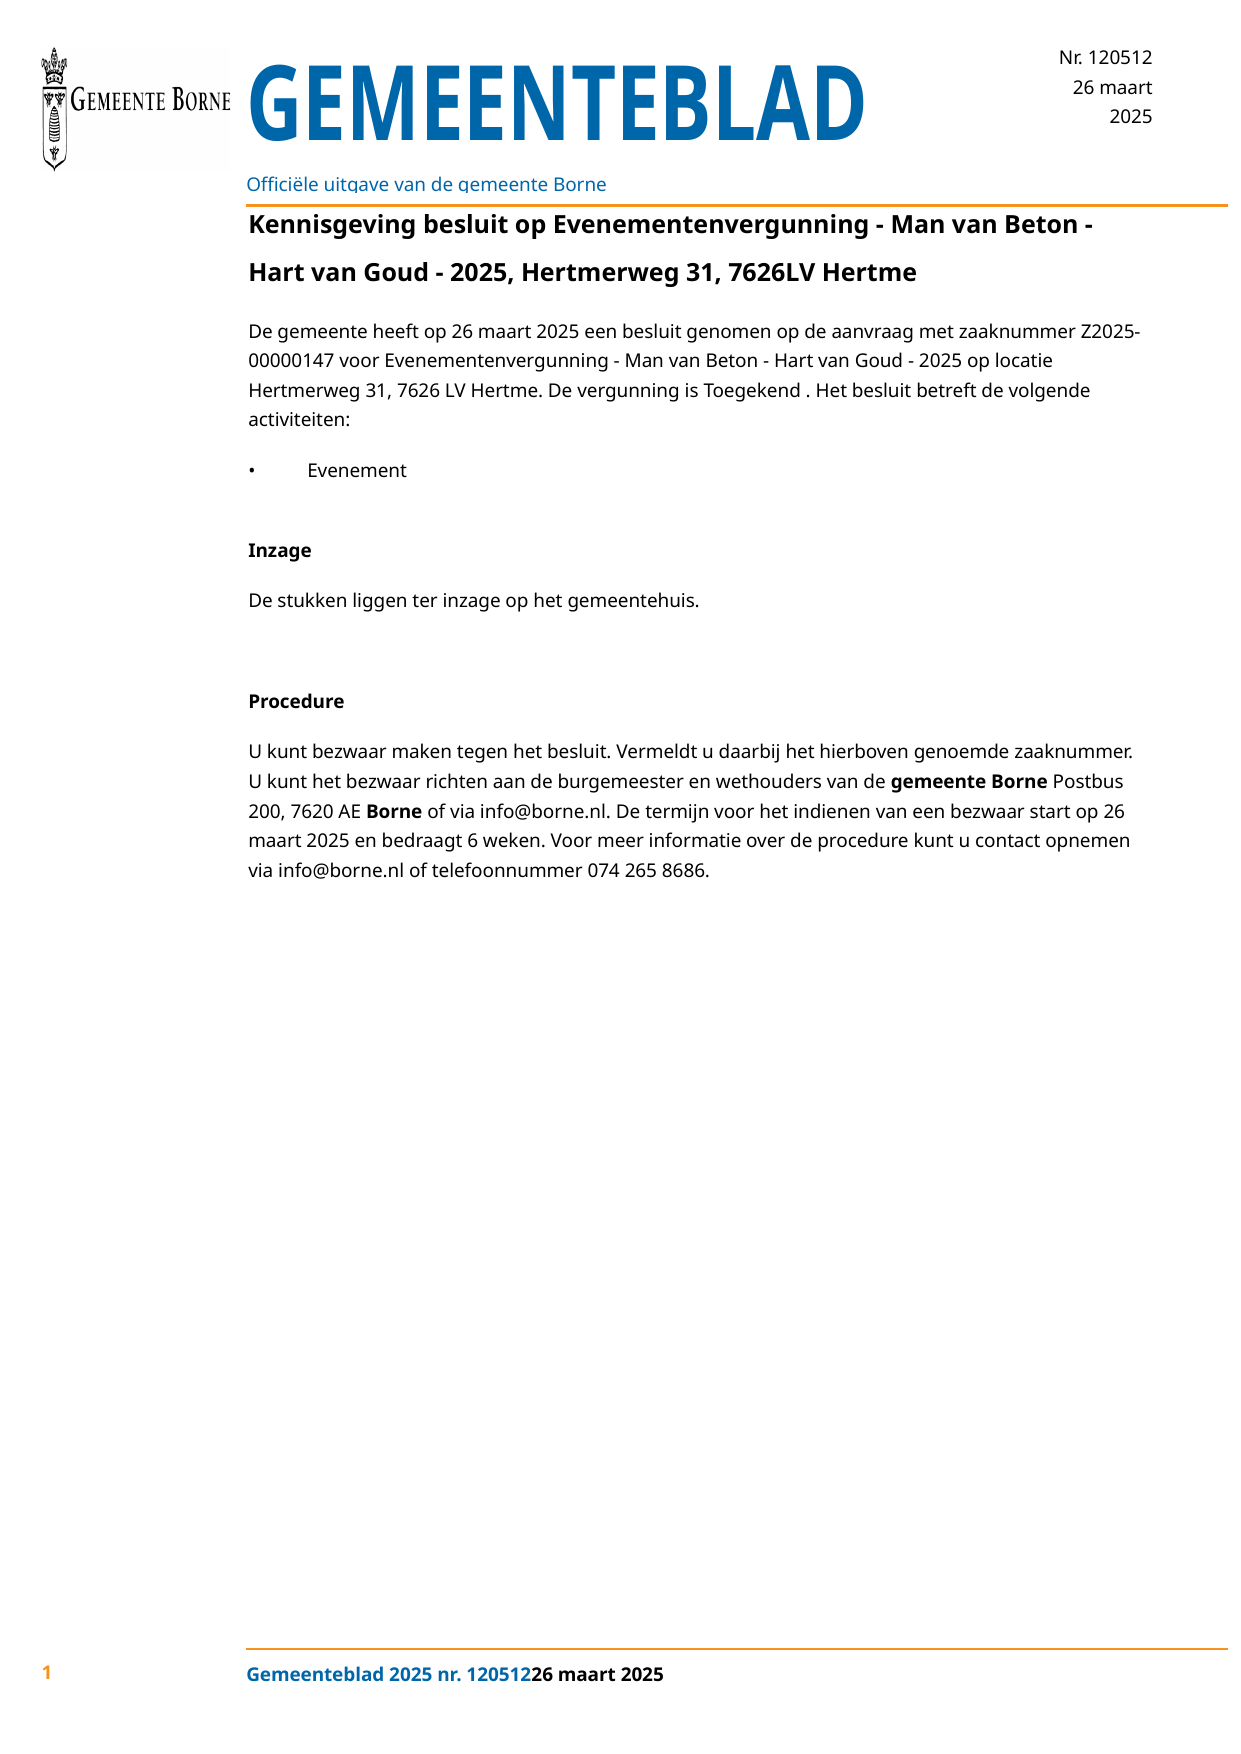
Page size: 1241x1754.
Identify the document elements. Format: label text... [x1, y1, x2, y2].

text De stukken liggen ter inzage op het gemeentehuis. [248, 587, 1152, 613]
text Kennisgeving besluit op Evenementenvergunning - Man van Beton - Hart van Goud - 2025, Hertmerweg 31, 7626LV Hertme [248, 207, 1152, 288]
text Inzage [248, 537, 1152, 563]
text De gemeente heeft op 26 maart 2025 een besluit genomen op de aanvraag met zaaknummer Z2025-00000147 voor Evenementenvergunning - Man van Beton - Hart van Goud - 2025 op locatie Hertmerweg 31, 7626 LV Hertme. De vergunning is Toegekend . Het besluit betreft de volgende activiteiten: [248, 318, 1152, 432]
list Evenement [248, 457, 1152, 483]
picture [41, 47, 231, 172]
text Procedure [248, 688, 1152, 714]
text U kunt bezwaar maken tegen het besluit. Vermeldt u daarbij het hierboven genoemde zaaknummer. U kunt het bezwaar richten aan de burgemeester en wethouders van de gemeente Borne Postbus 200, 7620 AE Borne of via info@borne.nl. De termijn voor het indienen van een bezwaar start op 26 maart 2025 en bedraagt 6 weken. Voor meer informatie over de procedure kunt u contact opnemen via info@borne.nl of telefoonnummer 074 265 8686. [248, 739, 1152, 883]
